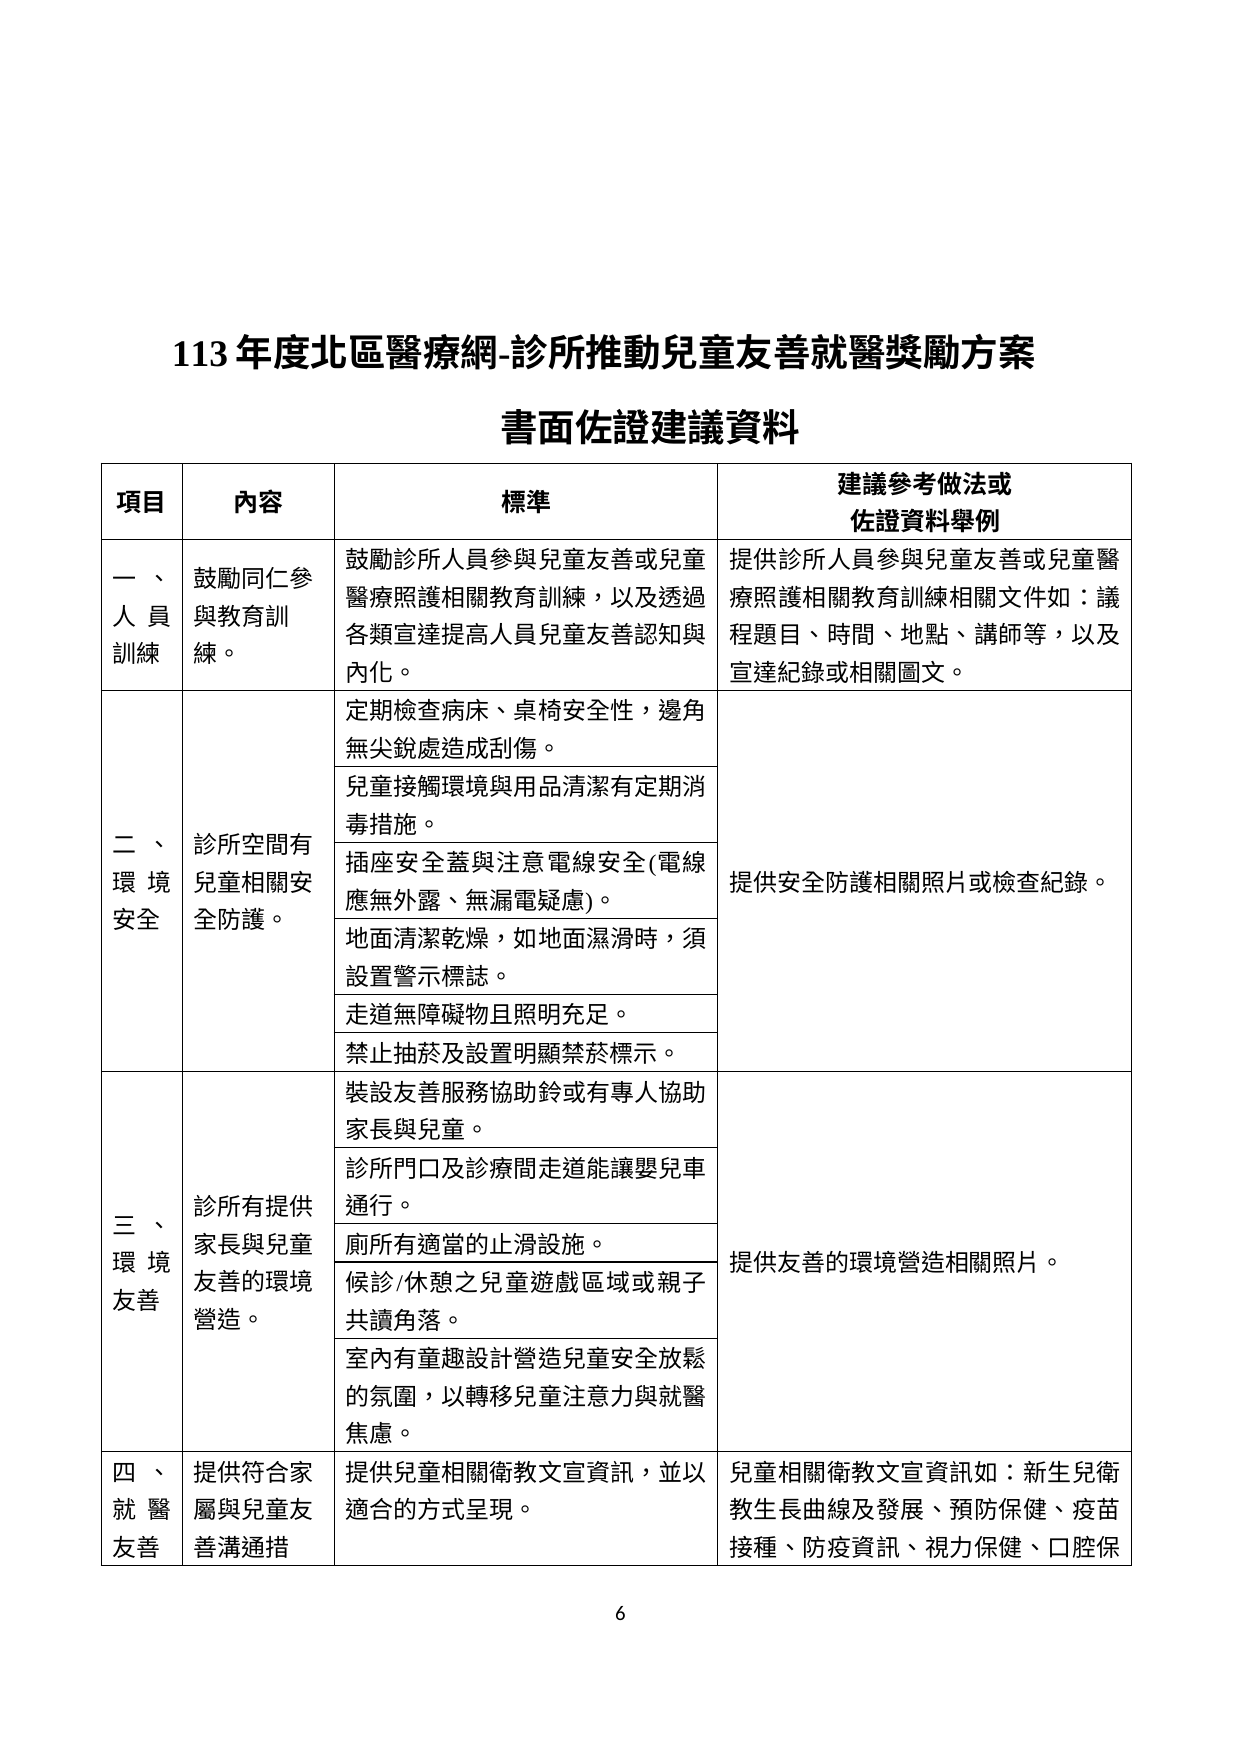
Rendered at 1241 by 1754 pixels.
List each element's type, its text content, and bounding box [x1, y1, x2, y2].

table_cell 診所有提供家長與兒童友善的環境營造。 [183, 1072, 334, 1451]
table_cell 室內有童趣設計營造兒童安全放鬆的氛圍，以轉移兒童注意力與就醫焦慮。 [335, 1339, 717, 1451]
table_cell 診所門口及診療間走道能讓嬰兒車通行。 [335, 1148, 717, 1223]
table_cell 定期檢查病床、桌椅安全性，邊角無尖銳處造成刮傷。 [335, 691, 717, 766]
table_cell 二、環境安全 [102, 691, 182, 1071]
table_header 項目 [102, 464, 182, 538]
table_cell 提供符合家屬與兒童友善溝通措 [183, 1452, 334, 1564]
table_header 建議參考做法或 佐證資料舉例 [718, 464, 1131, 538]
table_cell 兒童接觸環境與用品清潔有定期消毒措施。 [335, 767, 717, 842]
table_cell 鼓勵同仁參與教育訓練。 [183, 540, 334, 689]
table_cell 走道無障礙物且照明充足。 [335, 995, 717, 1032]
table_cell 提供診所人員參與兒童友善或兒童醫療照護相關教育訓練相關文件如：議程題目、時間、地點、講師等，以及宣達紀錄或相關圖文。 [718, 540, 1131, 689]
table_cell 插座安全蓋與注意電線安全(電線應無外露、無漏電疑慮)。 [335, 843, 717, 918]
list 113年度北區醫療網-診所推動兒童友善就醫獎勵方案 [172, 312, 1128, 387]
table_cell 候診/休憩之兒童遊戲區域或親子共讀角落。 [335, 1263, 717, 1337]
table_header 標準 [335, 464, 717, 538]
table_cell 提供友善的環境營造相關照片。 [718, 1072, 1131, 1451]
table_cell 裝設友善服務協助鈴或有專人協助家長與兒童。 [335, 1072, 717, 1147]
table_cell 廁所有適當的止滑設施。 [335, 1224, 717, 1261]
table_header 內容 [183, 464, 334, 538]
table_cell 一、人員訓練 [102, 540, 182, 689]
list 書面佐證建議資料 [172, 387, 1128, 462]
table_cell 禁止抽菸及設置明顯禁菸標示。 [335, 1033, 717, 1071]
table_cell 兒童相關衛教文宣資訊如：新生兒衛教生長曲線及發展、預防保健、疫苗接種、防疫資訊、視力保健、口腔保 [718, 1452, 1131, 1564]
table_cell 三、環境友善 [102, 1072, 182, 1451]
table_cell 提供安全防護相關照片或檢查紀錄。 [718, 691, 1131, 1071]
table_cell 鼓勵診所人員參與兒童友善或兒童醫療照護相關教育訓練，以及透過各類宣達提高人員兒童友善認知與內化。 [335, 540, 717, 689]
table_cell 提供兒童相關衛教文宣資訊，並以適合的方式呈現。 [335, 1452, 717, 1564]
table_cell 四、就醫友善 [102, 1452, 182, 1564]
table_cell 地面清潔乾燥，如地面濕滑時，須設置警示標誌。 [335, 919, 717, 994]
table_cell 診所空間有兒童相關安全防護。 [183, 691, 334, 1071]
